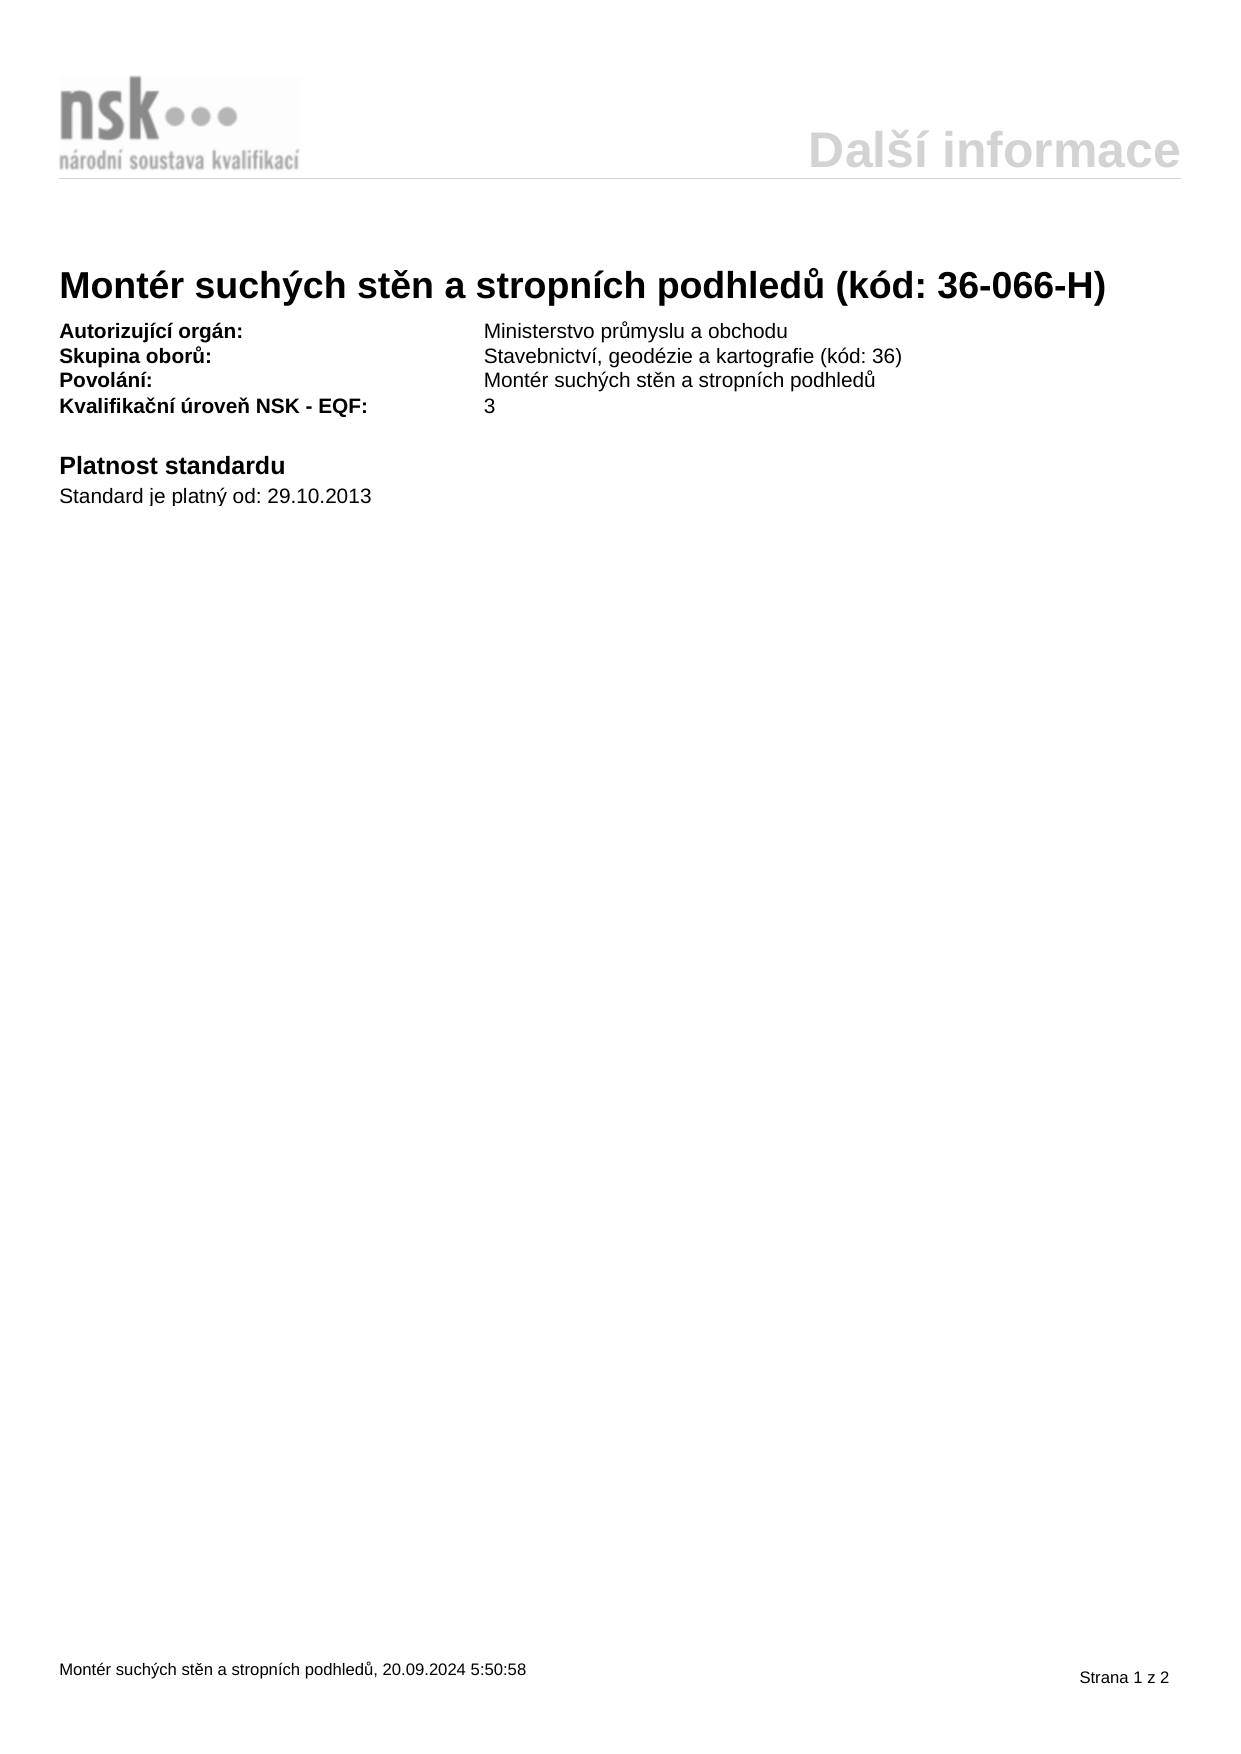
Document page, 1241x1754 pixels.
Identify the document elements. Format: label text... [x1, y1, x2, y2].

table_cell [59, 418, 483, 447]
table_header Další informace [626, 59, 1181, 178]
table_cell [59, 506, 483, 806]
table_cell [59, 179, 1181, 196]
table_cell [484, 418, 620, 447]
table_cell [626, 506, 862, 806]
table_cell [862, 806, 1169, 1106]
table_cell Montér suchých stěn a stropních podhledů (kód: 36-066-H) [59, 224, 1181, 307]
table_cell [59, 806, 483, 1106]
table_cell [1169, 1660, 1181, 1696]
table_cell [626, 806, 862, 1106]
table_cell [59, 172, 483, 178]
table_cell [620, 307, 626, 319]
table_cell [59, 196, 483, 224]
table_cell Autorizující orgán: [59, 319, 483, 343]
table_cell [620, 1106, 626, 1383]
table_cell [484, 1106, 620, 1383]
table_cell [1169, 307, 1181, 319]
table_cell Skupina oborů: [59, 344, 483, 368]
table_cell [626, 418, 862, 447]
table_cell [626, 1384, 862, 1659]
table_cell [620, 506, 626, 806]
table_cell [1169, 1106, 1181, 1383]
table_cell Ministerstvo průmyslu a obchodu [484, 319, 1181, 344]
table_cell [620, 418, 626, 447]
table_cell [862, 196, 1169, 224]
table_cell [626, 307, 862, 319]
table_cell [1169, 506, 1181, 806]
table_cell [862, 506, 1169, 806]
table_cell Stavebnictví, geodézie a kartografie (kód: 36) [484, 344, 1181, 368]
table_cell [620, 1384, 626, 1659]
table_cell Povolání: [59, 368, 483, 392]
table_cell [1169, 418, 1181, 447]
table_cell [862, 418, 1169, 447]
table_cell [1169, 1384, 1181, 1659]
table_cell [59, 307, 483, 319]
table_cell Montér suchých stěn a stropních podhledů [484, 368, 1181, 393]
table_cell [620, 806, 626, 1106]
table_cell [626, 1106, 862, 1383]
table_cell [484, 172, 620, 178]
table_cell [484, 307, 620, 319]
table_cell [626, 196, 862, 224]
table_cell [862, 307, 1169, 319]
table_cell [862, 1106, 1169, 1383]
table_cell Strana 1 z 2 [862, 1660, 1169, 1696]
table_cell [862, 1384, 1169, 1659]
table_cell [484, 806, 620, 1106]
table_header [621, 59, 626, 172]
table_cell 3 [484, 394, 1181, 417]
table_cell [620, 196, 626, 224]
table_cell [484, 1384, 620, 1659]
table_cell [484, 506, 620, 806]
table_cell Platnost standardu [59, 448, 1181, 483]
table_cell [1169, 806, 1181, 1106]
table_cell [59, 1106, 483, 1383]
picture [58, 59, 621, 172]
table_cell [484, 196, 620, 224]
table_cell Kvalifikační úroveň NSK - EQF: [59, 394, 483, 417]
table_cell [1169, 196, 1181, 224]
table_cell Montér suchých stěn a stropních podhledů, 20.09.2024 5:50:58 [59, 1660, 862, 1696]
table_cell Standard je platný od: 29.10.2013 [59, 484, 1181, 506]
table_cell [59, 1384, 483, 1659]
